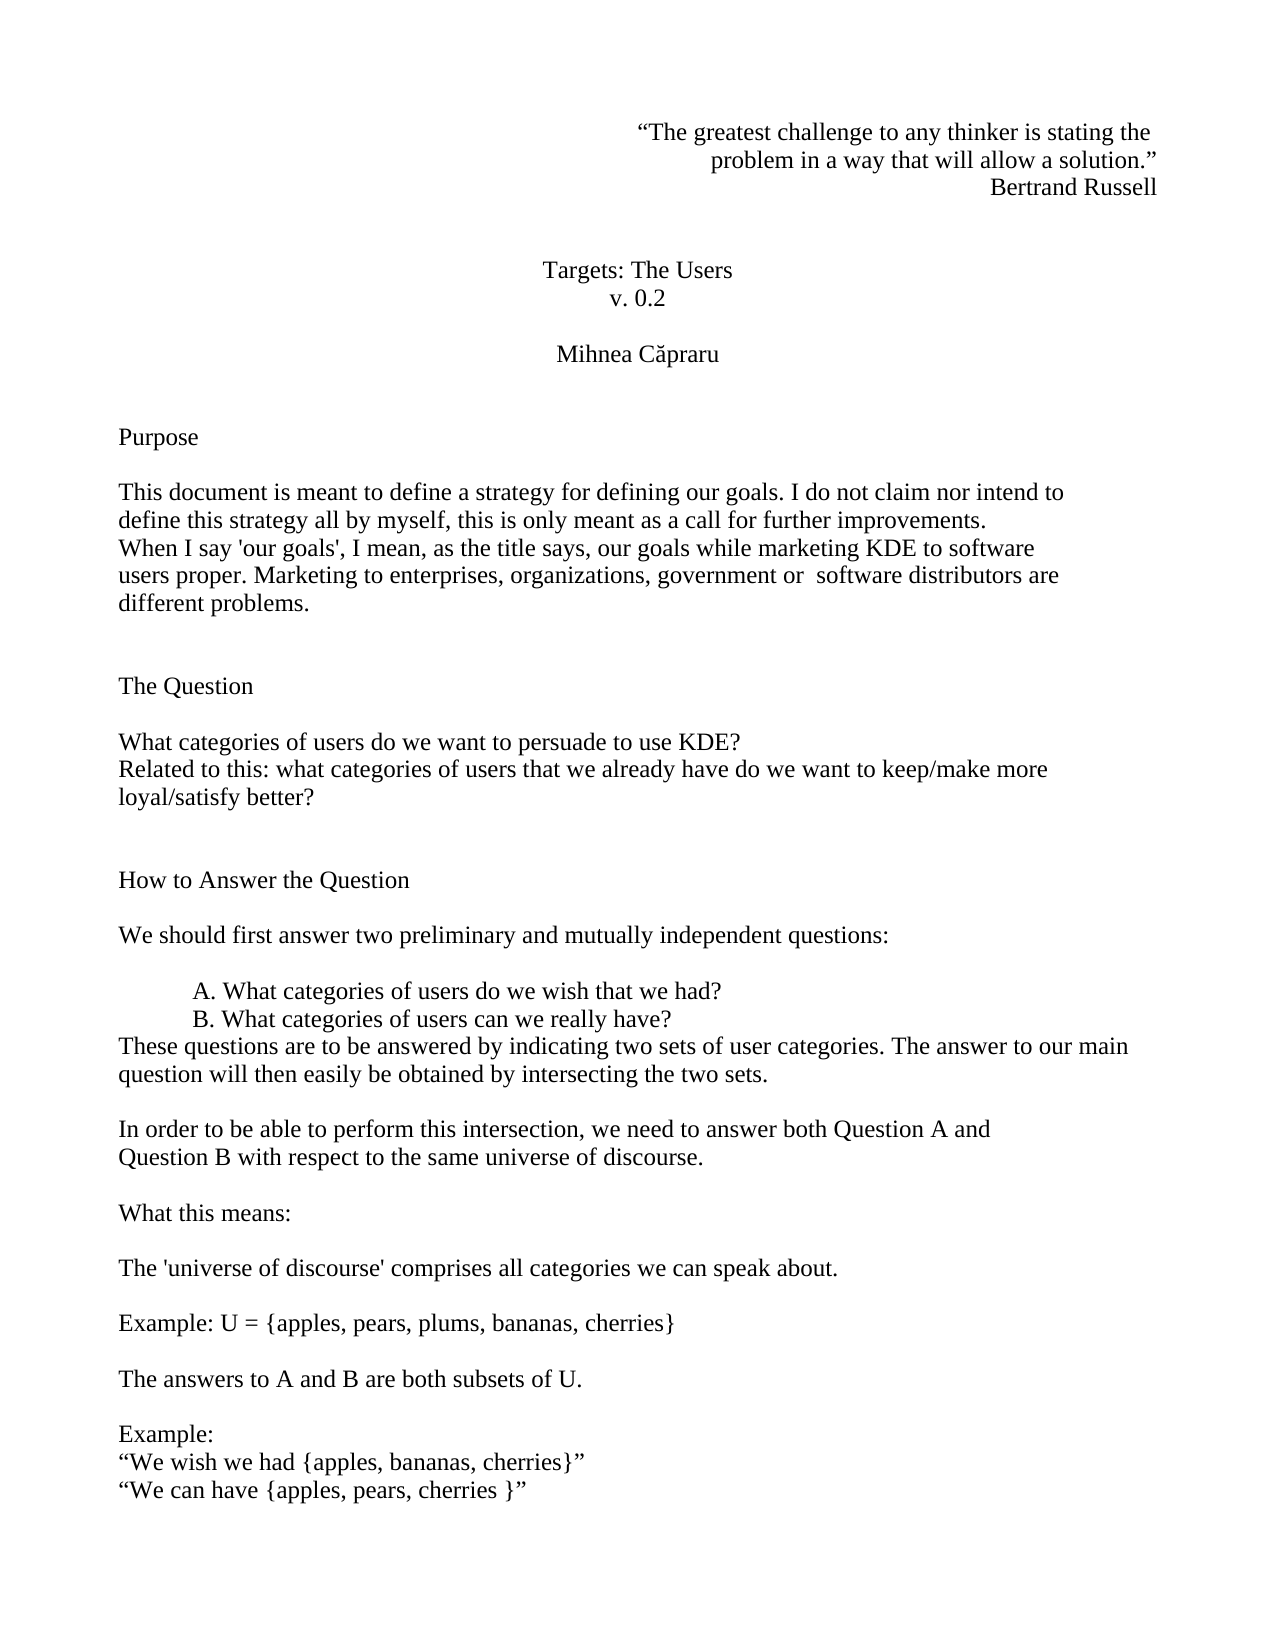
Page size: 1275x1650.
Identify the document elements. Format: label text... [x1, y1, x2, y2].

text define this strategy all by myself, this is only meant as a call for further improvements. [118, 506, 1157, 534]
text Mihnea Căpraru [118, 340, 1157, 367]
text This document is meant to define a strategy for defining our goals. I do not claim nor intend to [118, 478, 1157, 506]
text different problems. [118, 589, 1157, 617]
text A. What categories of users do we wish that we had? [118, 977, 1157, 1005]
text What this means: [118, 1199, 1157, 1226]
text The Question [118, 672, 1157, 700]
text question will then easily be obtained by intersecting the two sets. [118, 1060, 1157, 1088]
text “The greatest challenge to any thinker is stating the [118, 118, 1157, 146]
text Example: U = {apples, pears, plums, bananas, cherries} [118, 1309, 1157, 1337]
text problem in a way that will allow a solution.” [118, 146, 1157, 173]
text Targets: The Users [118, 257, 1157, 284]
text “We can have {apples, pears, cherries }” [118, 1476, 1157, 1503]
text The answers to A and B are both subsets of U. [118, 1365, 1157, 1393]
text v. 0.2 [118, 284, 1157, 312]
text Example: [118, 1420, 1157, 1448]
text What categories of users do we want to persuade to use KDE? [118, 728, 1157, 755]
text When I say 'our goals', I mean, as the title says, our goals while marketing KDE to software [118, 534, 1157, 561]
text We should first answer two preliminary and mutually independent questions: [118, 922, 1157, 949]
text Bertrand Russell [118, 173, 1157, 201]
text These questions are to be answered by indicating two sets of user categories. The answer to our main [118, 1032, 1157, 1060]
text Question B with respect to the same universe of discourse. [118, 1143, 1157, 1171]
text B. What categories of users can we really have? [118, 1005, 1157, 1032]
text Purpose [118, 423, 1157, 451]
text Related to this: what categories of users that we already have do we want to keep/make more loyal/satisfy better? [118, 755, 1157, 811]
text How to Answer the Question [118, 866, 1157, 894]
text In order to be able to perform this intersection, we need to answer both Question A and [118, 1116, 1157, 1143]
text The 'universe of discourse' comprises all categories we can speak about. [118, 1254, 1157, 1282]
text “We wish we had {apples, bananas, cherries}” [118, 1448, 1157, 1476]
text users proper. Marketing to enterprises, organizations, government or software distributors are [118, 561, 1157, 589]
